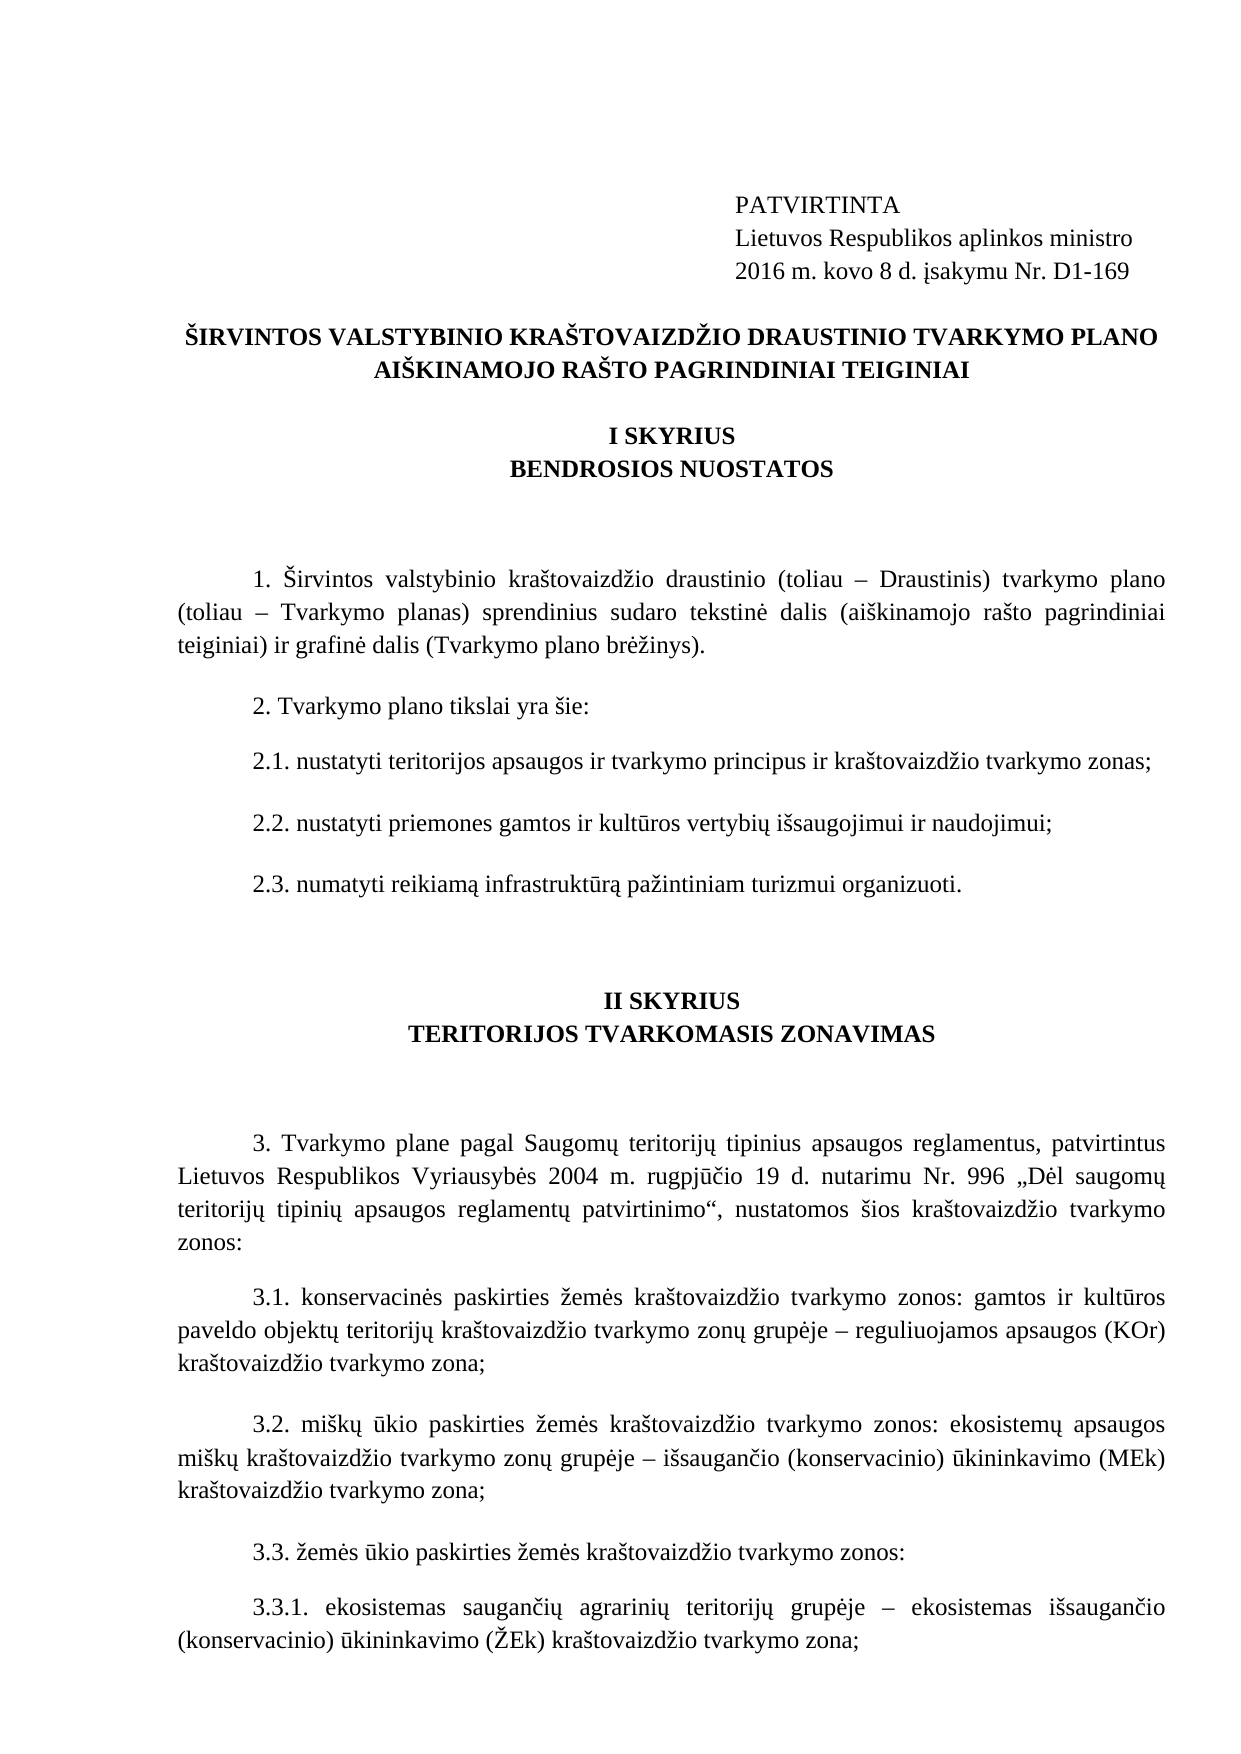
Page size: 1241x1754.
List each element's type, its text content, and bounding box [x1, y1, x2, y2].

text 1. Širvintos valstybinio kraštovaizdžio draustinio (toliau – Draustinis) tvarkymo plano (toliau – Tvarkymo planas) sprendinius sudaro tekstinė dalis (aiškinamojo rašto pagrindiniai teiginiai) ir grafinė dalis (Tvarkymo plano brėžinys). [177, 564, 1166, 658]
text TERITORIJOS TVARKOMASIS ZONAVIMAS [177, 1019, 1166, 1048]
text 2. Tvarkymo plano tikslai yra šie: [177, 691, 1166, 720]
text PATVIRTINTA [735, 190, 1166, 219]
text 2.3. numatyti reikiamą infrastruktūrą pažintiniam turizmui organizuoti. [177, 869, 1166, 898]
text 2.2. nustatyti priemones gamtos ir kultūros vertybių išsaugojimui ir naudojimui; [177, 808, 1166, 837]
text BENDROSIOS NUOSTATOS [177, 454, 1166, 483]
text ŠIRVINTOS VALSTYBINIO KRAŠTOVAIZDŽIO DRAUSTINIO TVARKYMO PLANO AIŠKINAMOJO RAŠTO PAGRINDINIAI TEIGINIAI [177, 322, 1166, 384]
text Lietuvos Respublikos aplinkos ministro [735, 223, 1166, 252]
text 2.1. nustatyti teritorijos apsaugos ir tvarkymo principus ir kraštovaizdžio tvarkymo zonas; [177, 746, 1166, 775]
text 3.3. žemės ūkio paskirties žemės kraštovaizdžio tvarkymo zonos: [177, 1537, 1166, 1566]
text II SKYRIUS [177, 986, 1166, 1015]
text 3.1. konservacinės paskirties žemės kraštovaizdžio tvarkymo zonos: gamtos ir kultūros paveldo objektų teritorijų kraštovaizdžio tvarkymo zonų grupėje – reguliuojamos apsaugos (KOr) kraštovaizdžio tvarkymo zona; [177, 1282, 1166, 1377]
text 2016 m. kovo 8 d. įsakymu Nr. D1-169 [735, 256, 1166, 285]
text 3.3.1. ekosistemas saugančių agrarinių teritorijų grupėje – ekosistemas išsaugančio (konservacinio) ūkininkavimo (ŽEk) kraštovaizdžio tvarkymo zona; [177, 1592, 1166, 1654]
text I SKYRIUS [177, 421, 1166, 450]
text 3.2. miškų ūkio paskirties žemės kraštovaizdžio tvarkymo zonos: ekosistemų apsaugos miškų kraštovaizdžio tvarkymo zonų grupėje – išsaugančio (konservacinio) ūkininkavimo (MEk) kraštovaizdžio tvarkymo zona; [177, 1409, 1166, 1504]
text 3. Tvarkymo plane pagal Saugomų teritorijų tipinius apsaugos reglamentus, patvirtintus Lietuvos Respublikos Vyriausybės 2004 m. rugpjūčio 19 d. nutarimu Nr. 996 „Dėl saugomų teritorijų tipinių apsaugos reglamentų patvirtinimo“, nustatomos šios kraštovaizdžio tvarkymo zonos: [177, 1128, 1166, 1256]
